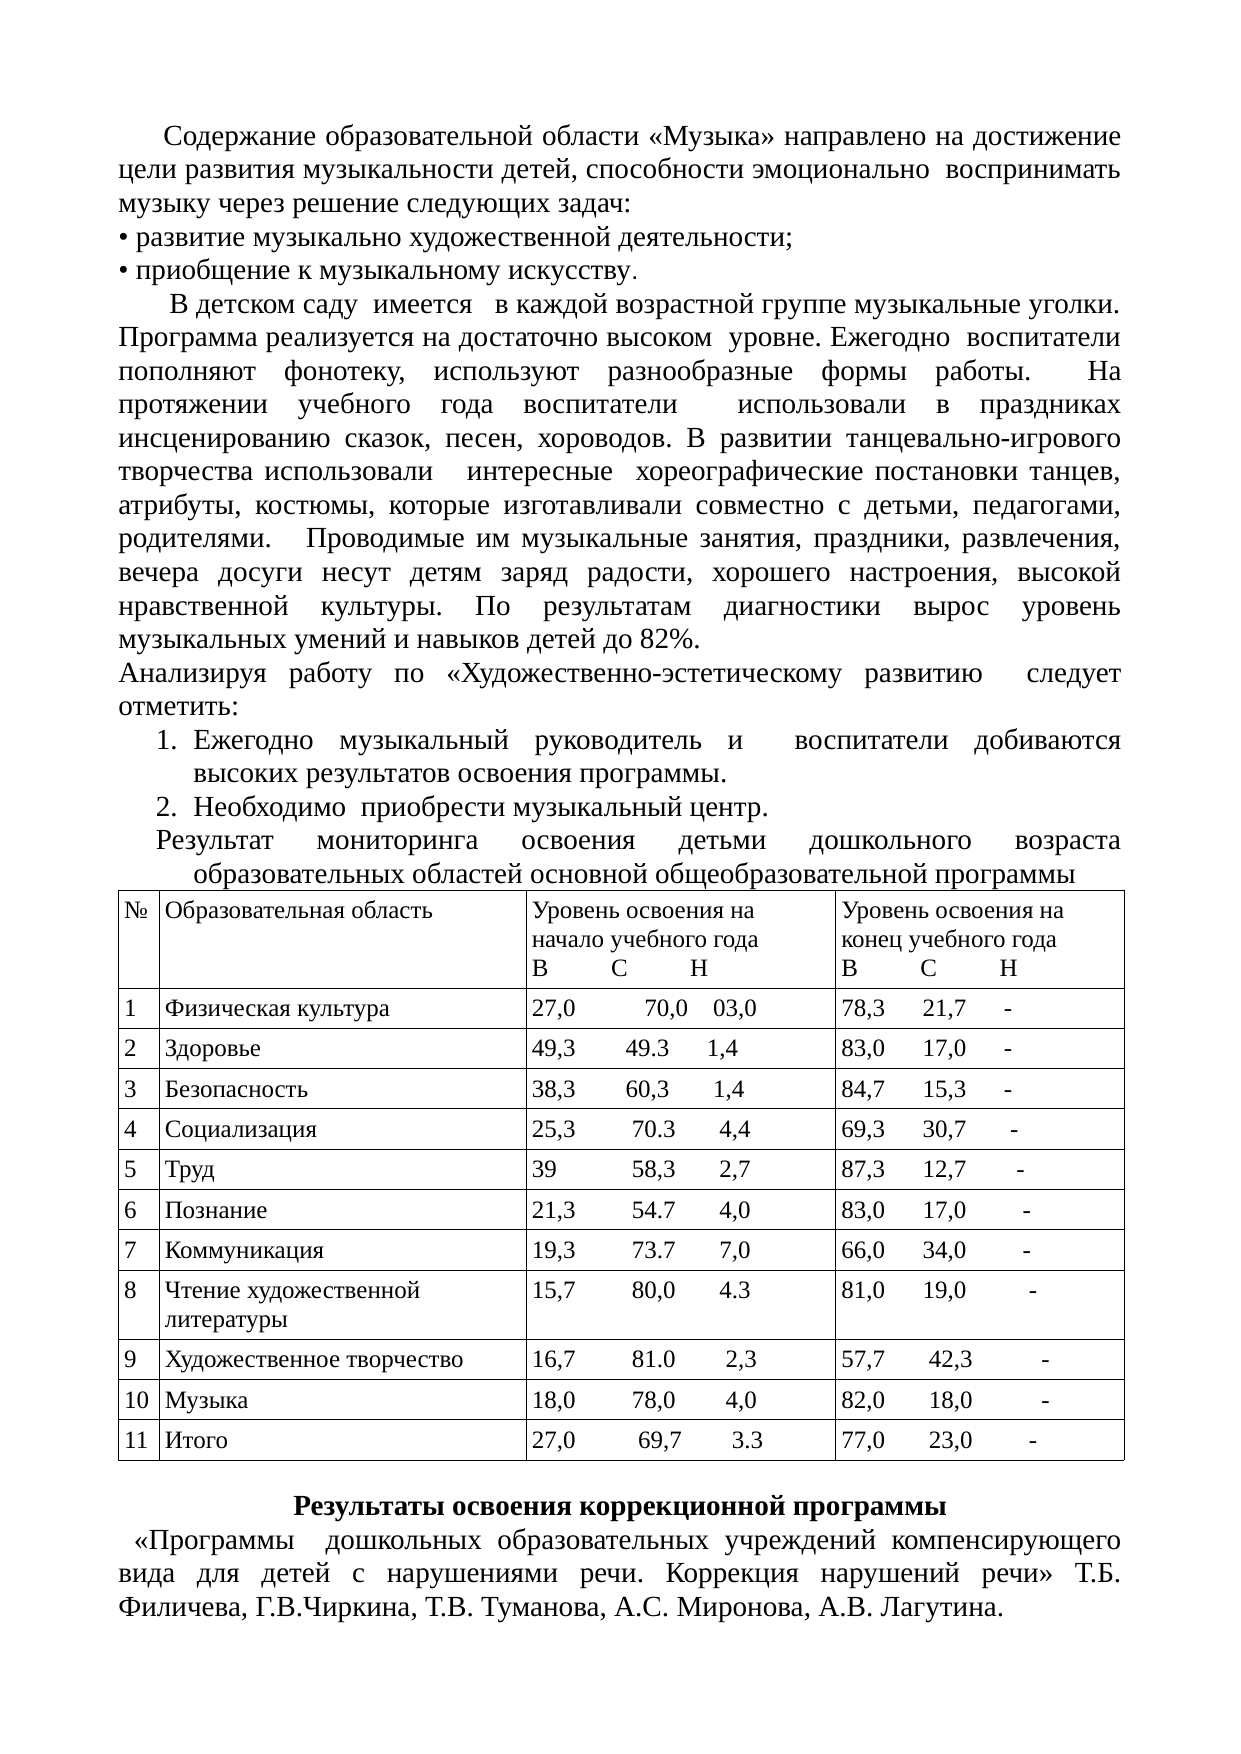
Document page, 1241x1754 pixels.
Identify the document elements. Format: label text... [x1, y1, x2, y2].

table_cell 81,0 19,0 - [836, 1271, 1124, 1339]
table_cell Чтение художественной литературы [160, 1271, 526, 1339]
table_cell 69,3 30,7 - [836, 1109, 1124, 1149]
table_cell 84,7 15,3 - [836, 1069, 1124, 1108]
table_cell Музыка [160, 1380, 526, 1419]
table_cell Коммуникация [160, 1230, 526, 1269]
table_cell 83,0 17,0 - [836, 1190, 1124, 1229]
text «Программы дошкольных образовательных учреждений компенсирующего вида для детей с нарушениями речи. Коррекция нарушений речи» Т.Б. Филичева, Г.В.Чиркина, Т.В. Туманова, А.С. Миронова, А.В. Лагутина. [118, 1522, 1122, 1623]
list Ежегодно музыкальный руководитель и воспитатели добиваются высоких результатов освоения программы. [156, 722, 1122, 789]
table_cell 21,3 54.7 4,0 [527, 1190, 835, 1229]
table_header № [119, 891, 159, 987]
table_cell Художественное творчество [160, 1340, 526, 1379]
text Результаты освоения коррекционной программы [118, 1488, 1122, 1522]
table_cell 5 [119, 1150, 159, 1189]
table_cell 27,0 70,0 03,0 [527, 989, 835, 1028]
table_cell Познание [160, 1190, 526, 1229]
table_cell 15,7 80,0 4.3 [527, 1271, 835, 1339]
text Содержание образовательной области «Музыка» направлено на достижение цели развития музыкальности детей, способности эмоционально воспринимать музыку через решение следующих задач: [118, 118, 1122, 219]
table_cell Здоровье [160, 1029, 526, 1068]
table_cell 25,3 70.3 4,4 [527, 1109, 835, 1149]
table_header Образовательная область [160, 891, 526, 987]
table_cell 66,0 34,0 - [836, 1230, 1124, 1269]
table_cell 8 [119, 1271, 159, 1339]
table_cell 82,0 18,0 - [836, 1380, 1124, 1419]
table_cell 1 [119, 989, 159, 1028]
table_header Уровень освоения на конец учебного года В С Н [836, 891, 1124, 987]
table_cell Безопасность [160, 1069, 526, 1108]
table_cell 3 [119, 1069, 159, 1108]
table_cell 38,3 60,3 1,4 [527, 1069, 835, 1108]
table_cell 6 [119, 1190, 159, 1229]
table_cell 7 [119, 1230, 159, 1269]
table_cell 16,7 81.0 2,3 [527, 1340, 835, 1379]
text • развитие музыкально художественной деятельности; [118, 219, 1122, 252]
table_cell 9 [119, 1340, 159, 1379]
table_header Уровень освоения на начало учебного года В С Н [527, 891, 835, 987]
list Необходимо приобрести музыкальный центр. [156, 789, 1122, 822]
table_cell 19,3 73.7 7,0 [527, 1230, 835, 1269]
table_cell Физическая культура [160, 989, 526, 1028]
text Анализируя работу по «Художественно-эстетическому развитию следует отметить: [118, 655, 1122, 722]
table_cell 87,3 12,7 - [836, 1150, 1124, 1189]
table_cell Социализация [160, 1109, 526, 1149]
table_cell 83,0 17,0 - [836, 1029, 1124, 1068]
text В детском саду имеется в каждой возрастной группе музыкальные уголки. Программа реализуется на достаточно высоком уровне. Ежегодно воспитатели пополняют фонотеку, используют разнообразные формы работы. На протяжении учебного года воспитатели использовали в праздниках инсценированию сказок, песен, хороводов. В развитии танцевально-игрового творчества использовали интересные хореографические постановки танцев, атрибуты, костюмы, которые изготавливали совместно с детьми, педагогами, родителями. Проводимые им музыкальные занятия, праздники, развлечения, вечера досуги несут детям заряд радости, хорошего настроения, высокой нравственной культуры. По результатам диагностики вырос уровень музыкальных умений и навыков детей до 82%. [118, 286, 1122, 655]
table_cell 18,0 78,0 4,0 [527, 1380, 835, 1419]
table_cell 77,0 23,0 - [836, 1420, 1124, 1459]
table_cell Труд [160, 1150, 526, 1189]
table_cell 57,7 42,3 - [836, 1340, 1124, 1379]
table_cell 2 [119, 1029, 159, 1068]
text Результат мониторинга освоения детьми дошкольного возраста образовательных областей основной общеобразовательной программы [156, 822, 1122, 889]
table_cell 10 [119, 1380, 159, 1419]
table_cell 11 [119, 1420, 159, 1459]
text • приобщение к музыкальному искусству. [118, 252, 1122, 286]
table_cell 27,0 69,7 3.3 [527, 1420, 835, 1459]
table_cell 49,3 49.3 1,4 [527, 1029, 835, 1068]
table_cell Итого [160, 1420, 526, 1459]
table_cell 39 58,3 2,7 [527, 1150, 835, 1189]
table_cell 4 [119, 1109, 159, 1149]
table_cell 78,3 21,7 - [836, 989, 1124, 1028]
